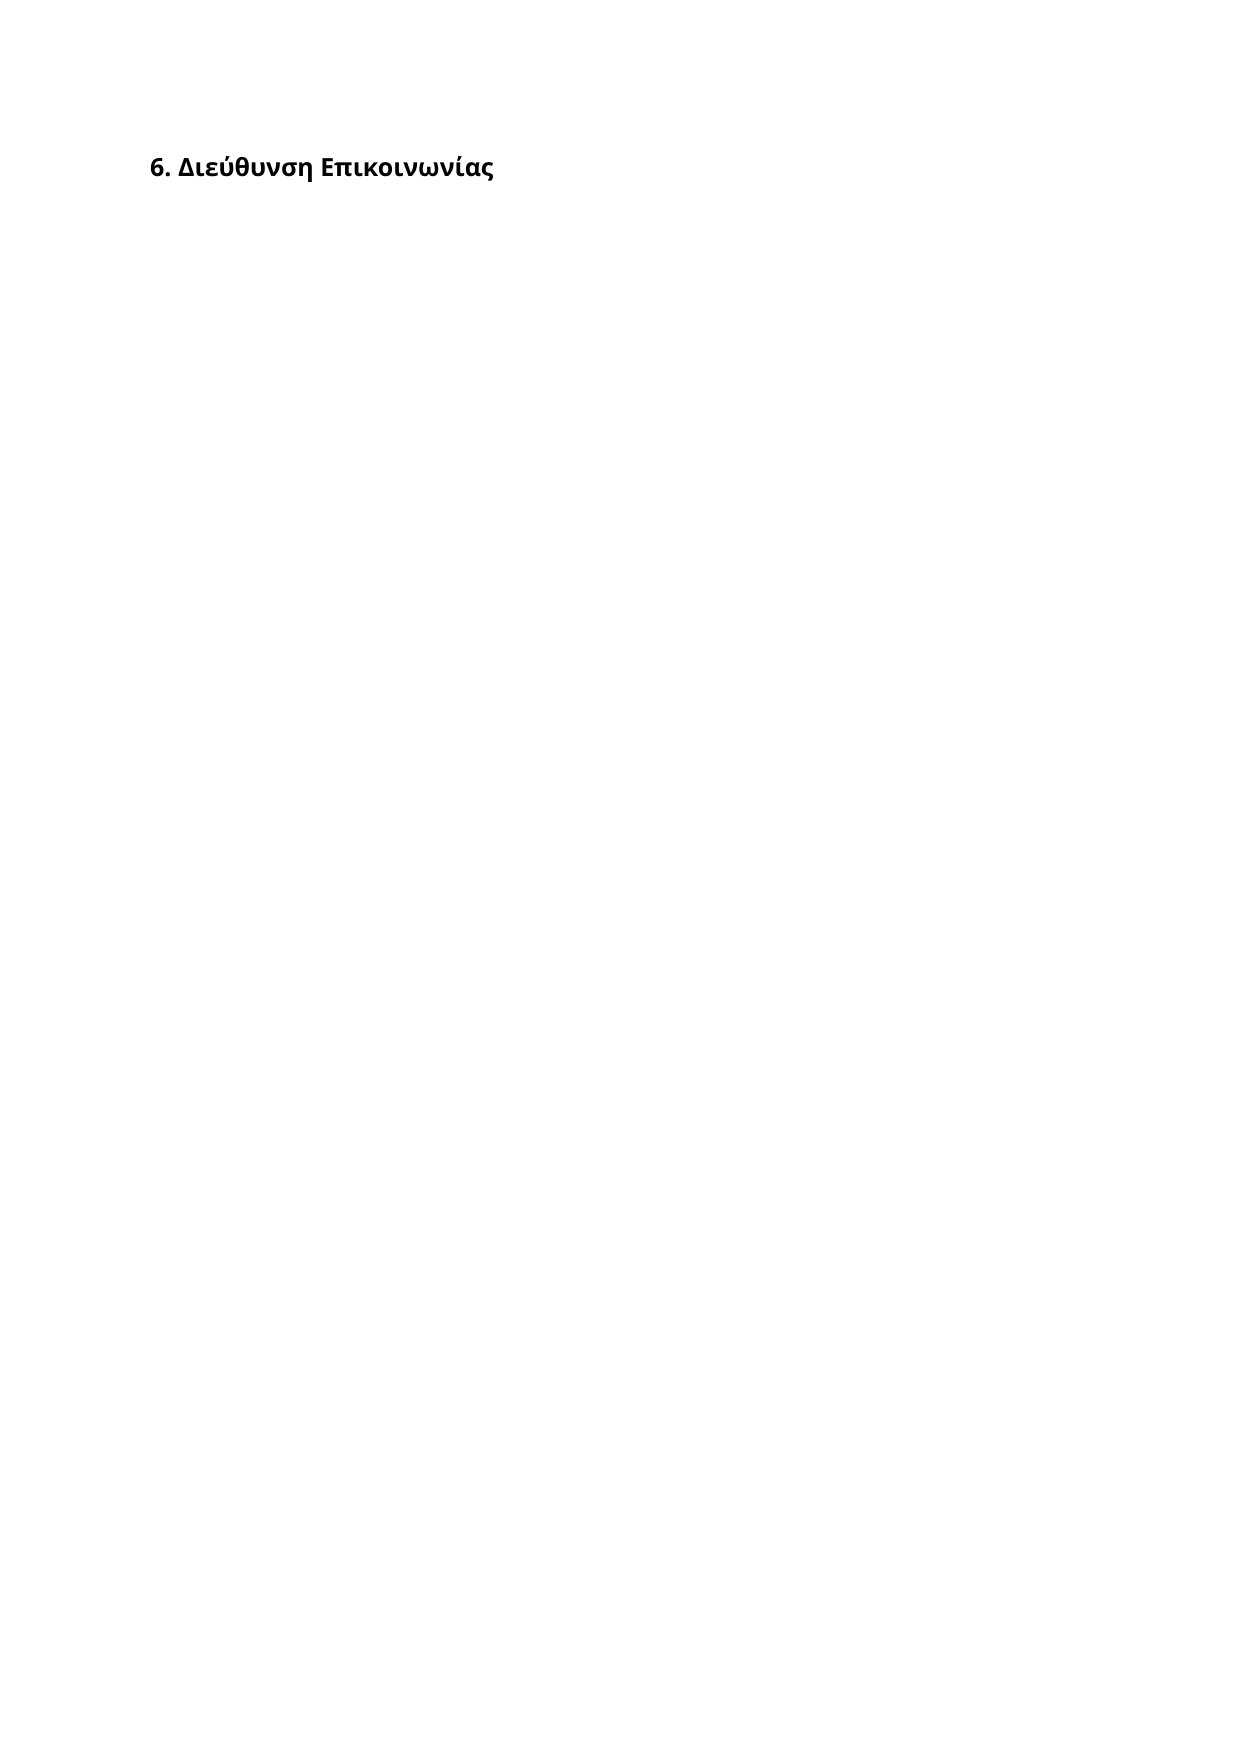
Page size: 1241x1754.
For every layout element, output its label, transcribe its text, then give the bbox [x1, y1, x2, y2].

text 6. Διεύθυνση Επικοινωνίας [150, 150, 1090, 184]
